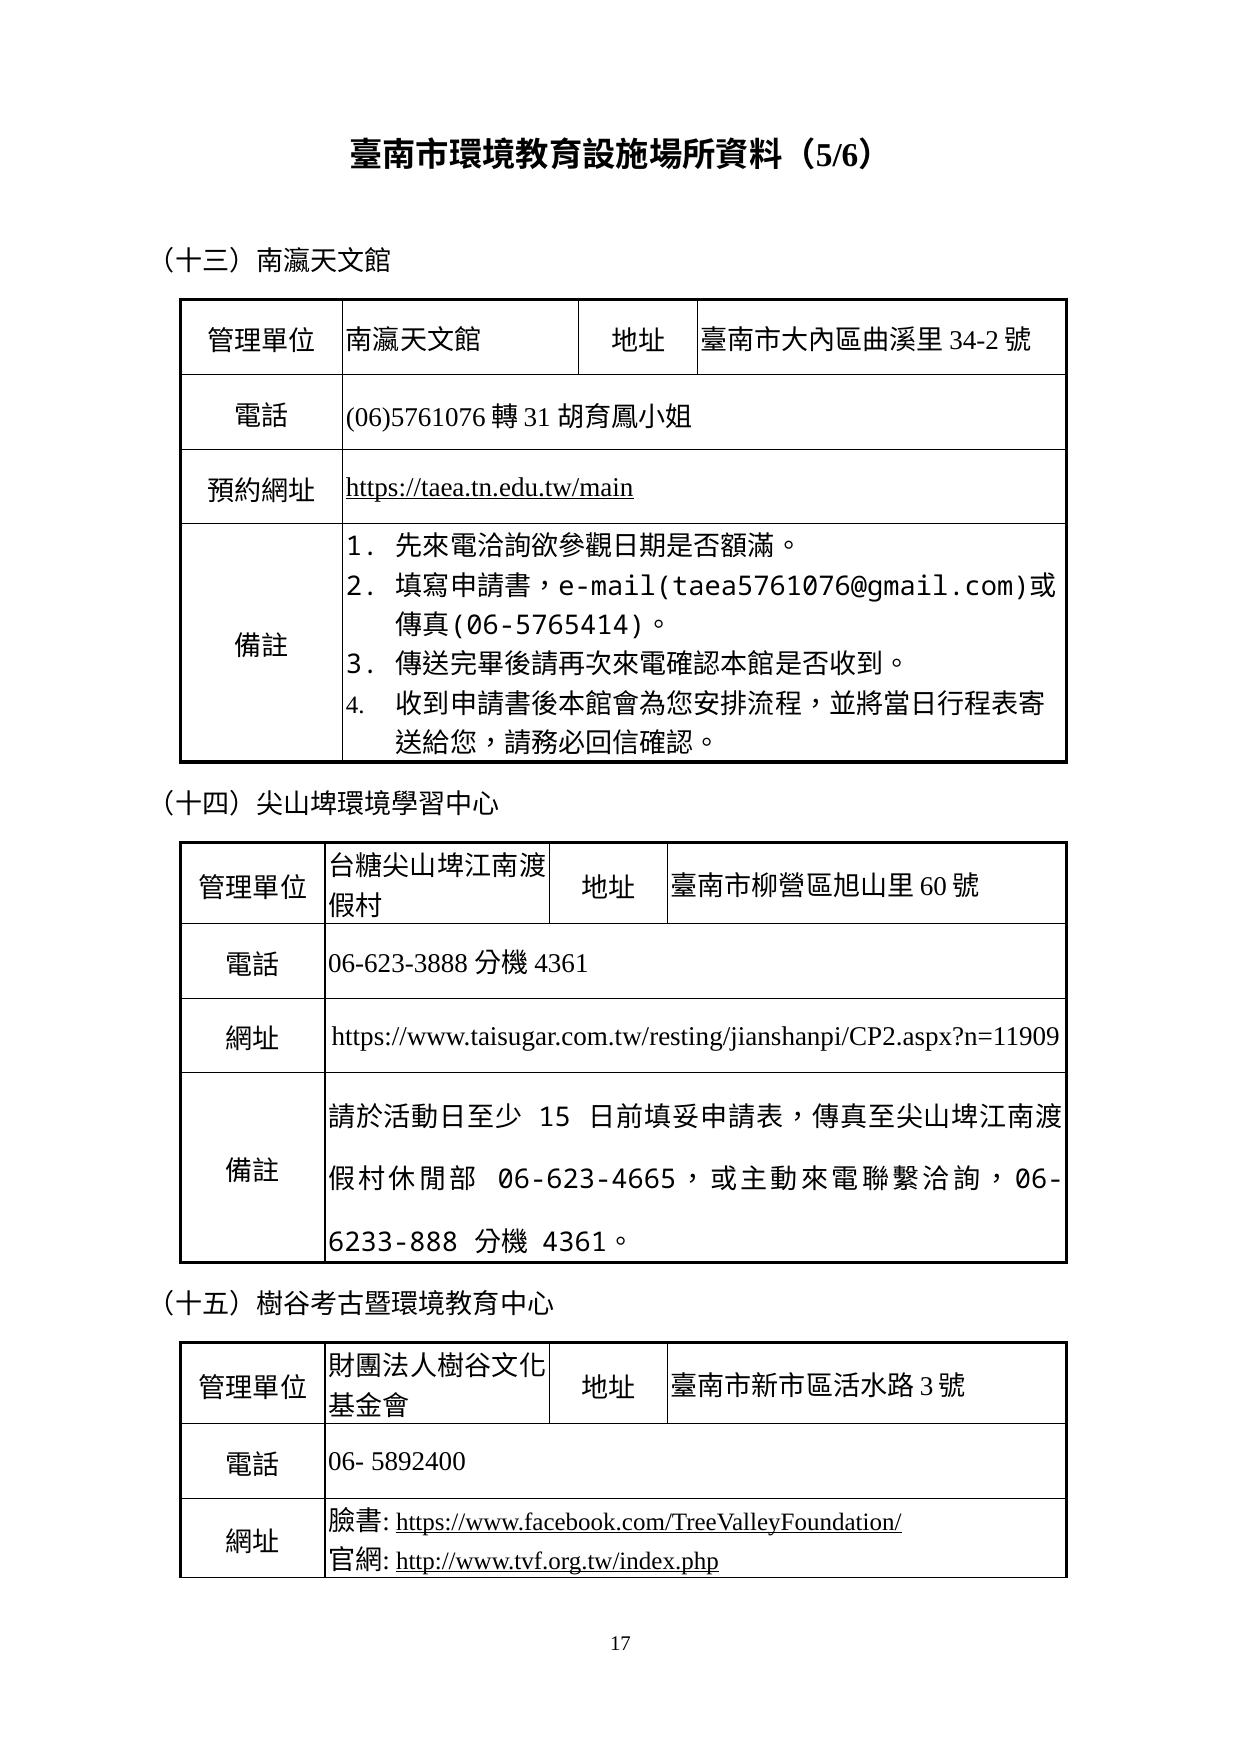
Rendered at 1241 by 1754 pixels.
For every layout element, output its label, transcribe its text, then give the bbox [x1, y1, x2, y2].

table_header 財團法人樹谷文化基金會 [326, 1344, 549, 1423]
table_cell 06-623-3888 分機4361 [326, 924, 1065, 997]
table_header 台糖尖山埤江南渡假村 [326, 844, 549, 923]
table_cell (06)5761076轉31 胡育鳳小姐 [343, 375, 1065, 449]
table_cell 06- 5892400 [326, 1424, 1065, 1497]
table_header 臺南市新市區活水路3號 [668, 1344, 1065, 1423]
table_cell https://taea.tn.edu.tw/main [343, 450, 1065, 523]
text （十五）樹谷考古暨環境教育中心 [148, 1282, 1092, 1322]
table_header 南瀛天文館 [343, 301, 578, 374]
table_cell 電話 [182, 1424, 324, 1497]
table_cell https://www.taisugar.com.tw/resting/jianshanpi/CP2.aspx?n=11909 [326, 999, 1065, 1072]
table_cell 備註 [182, 524, 342, 760]
table_header 地址 [550, 1344, 667, 1423]
table_header 臺南市大內區曲溪里34-2號 [698, 301, 1065, 374]
table_cell 網址 [182, 1499, 324, 1577]
table_cell 臉書: https://www.facebook.com/TreeValleyFoundation/ 官網: http://www.tvf.org.tw/index.php [326, 1499, 1065, 1577]
table_cell 電話 [182, 375, 342, 449]
table_cell 預約網址 [182, 450, 342, 523]
table_header 管理單位 [182, 1344, 324, 1423]
table_header 管理單位 [182, 301, 342, 374]
table_header 地址 [550, 844, 667, 923]
table_cell 先來電洽詢欲參觀日期是否額滿。 填寫申請書，e-mail(taea5761076@gmail.com)或傳真(06-5765414)。 傳送完畢後請再次來電確認本館是否收到。 收到申請書後本館會為您安排流程，並將當日行程表寄送給您，請務必回信確認。 [343, 524, 1065, 760]
text 臺南市環境教育設施場所資料（5/6） [148, 128, 1092, 176]
text （十三）南瀛天文館 [148, 239, 1092, 278]
table_cell 電話 [182, 924, 324, 997]
table_header 管理單位 [182, 844, 324, 923]
table_cell 備註 [182, 1073, 324, 1261]
table_header 地址 [579, 301, 697, 374]
table_header 臺南市柳營區旭山里60號 [668, 844, 1065, 923]
text （十四）尖山埤環境學習中心 [148, 782, 1092, 822]
table_cell 網址 [182, 999, 324, 1072]
